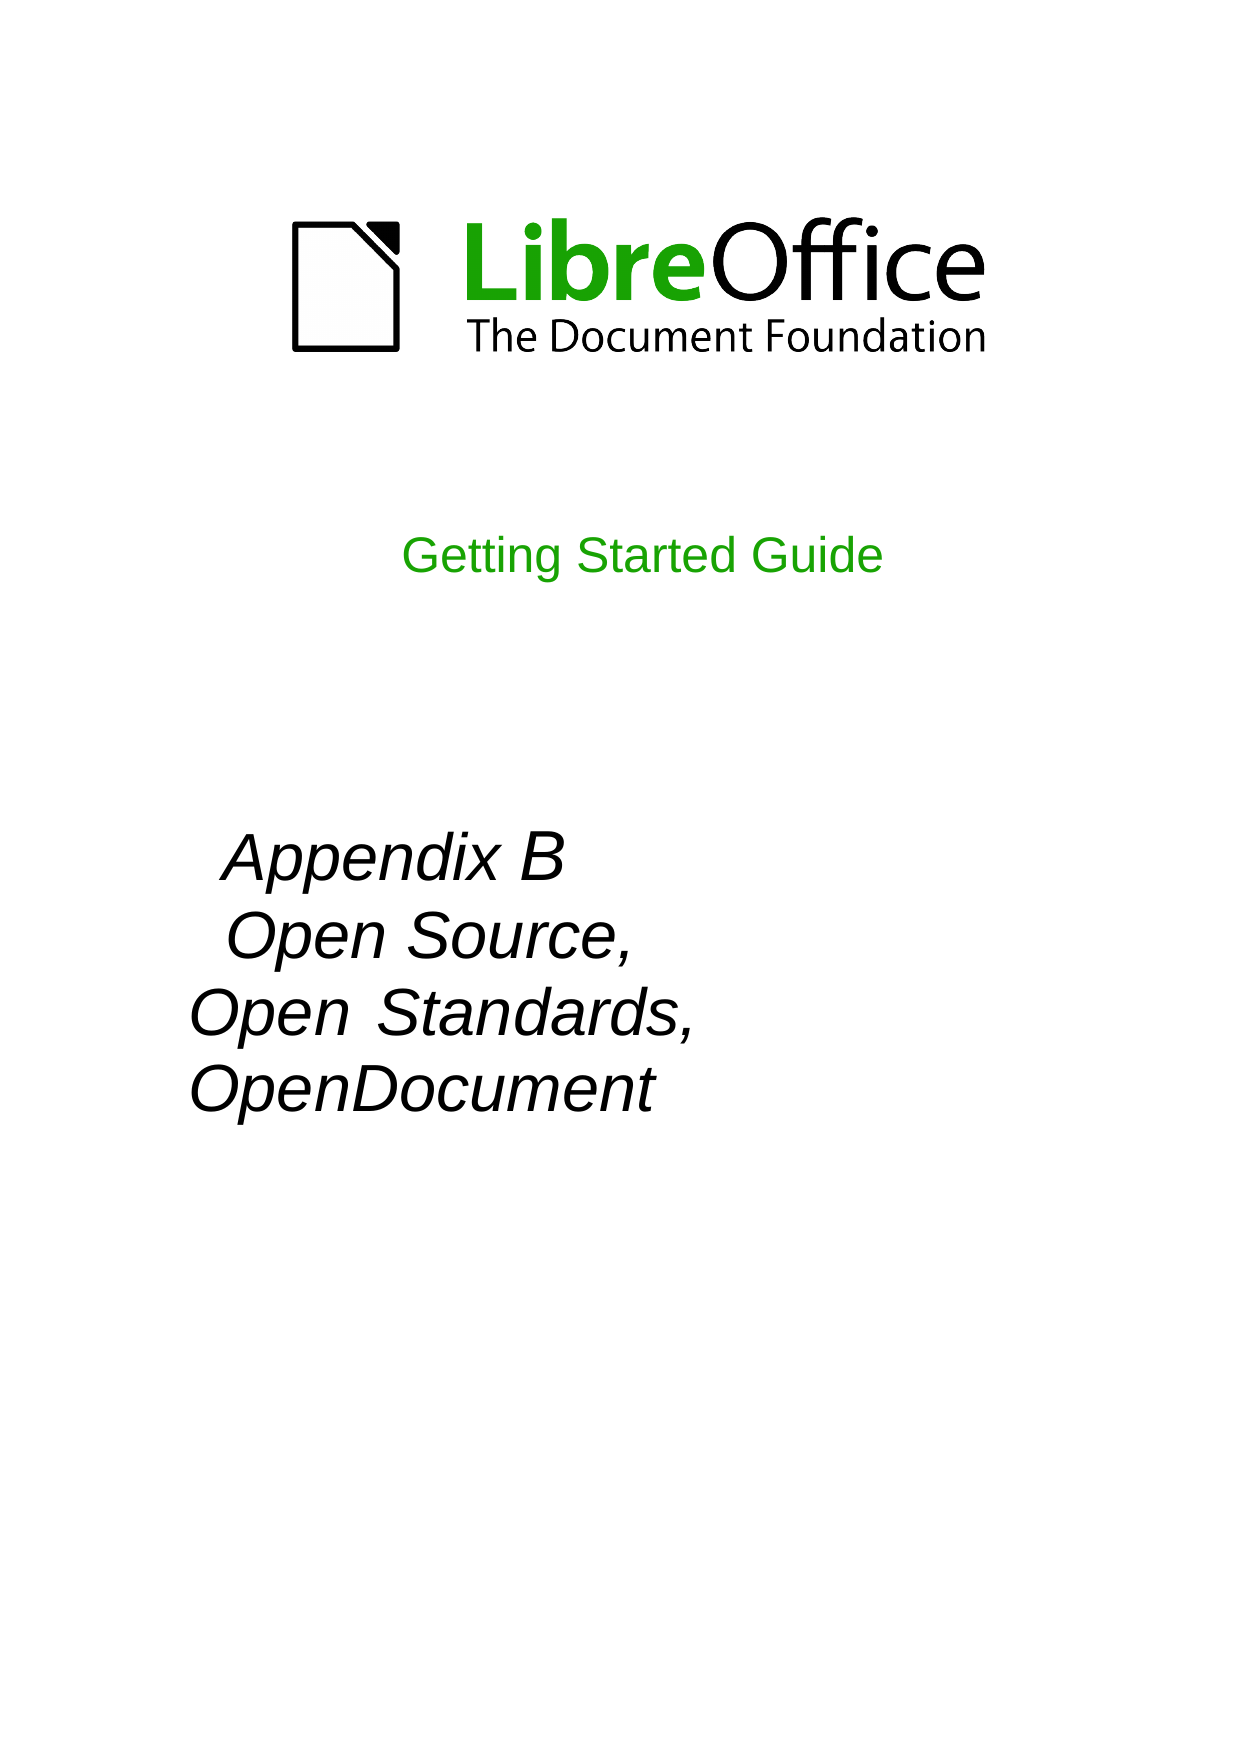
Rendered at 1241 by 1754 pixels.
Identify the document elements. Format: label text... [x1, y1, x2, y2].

subtitle Appendix B Open Source, Open Standards, OpenDocument [188, 814, 1098, 1126]
text Getting Started Guide [188, 526, 1098, 583]
picture [250, 186, 1035, 387]
